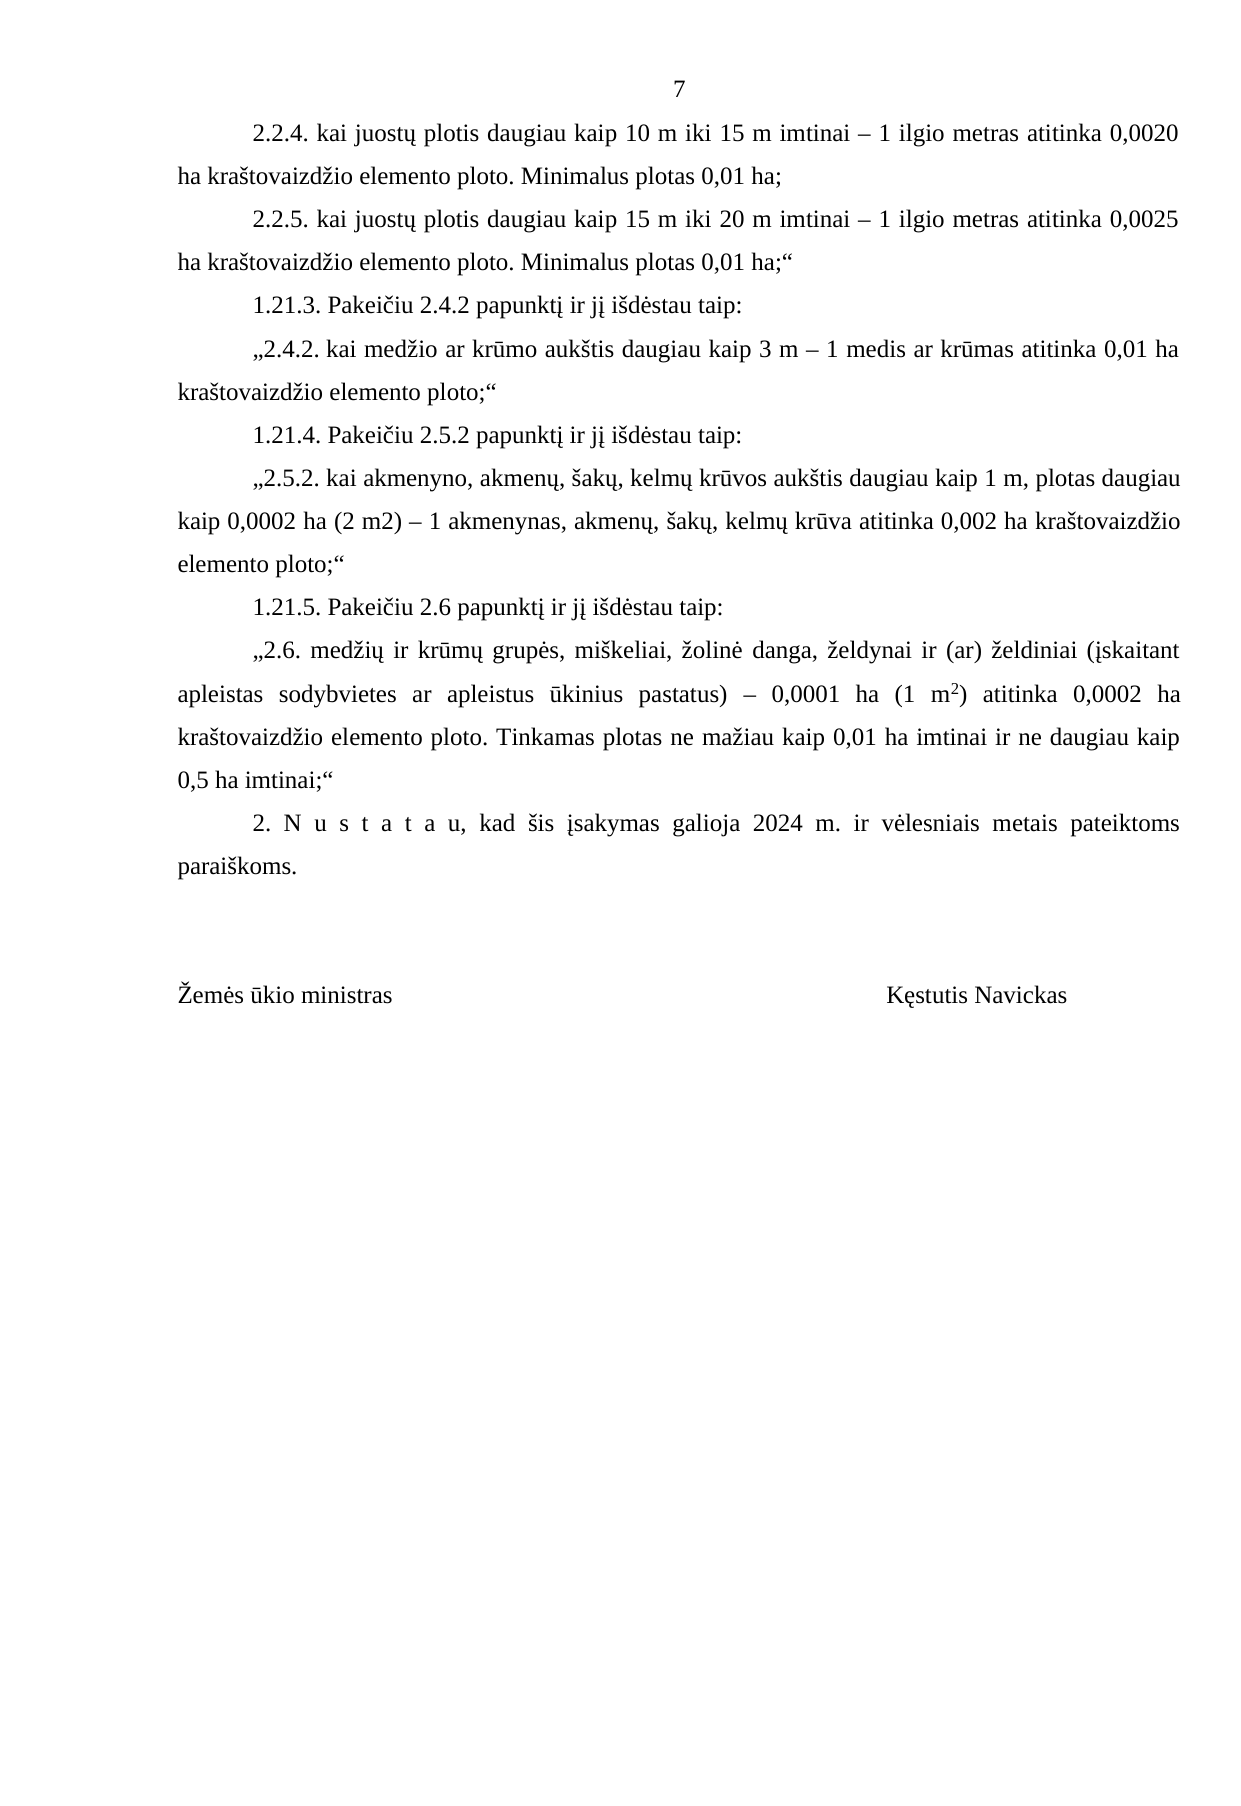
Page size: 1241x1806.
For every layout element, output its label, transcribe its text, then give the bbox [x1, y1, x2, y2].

text 1.21.4. Pakeičiu 2.5.2 papunktį ir jį išdėstau taip: [177, 420, 1181, 449]
text 2.2.4. kai juostų plotis daugiau kaip 10 m iki 15 m imtinai – 1 ilgio metras atitinka 0,0020 ha kraštovaizdžio elemento ploto. Minimalus plotas 0,01 ha; [177, 118, 1181, 190]
text „2.4.2. kai medžio ar krūmo aukštis daugiau kaip 3 m – 1 medis ar krūmas atitinka 0,01 ha kraštovaizdžio elemento ploto;“ [177, 334, 1181, 406]
text 2.2.5. kai juostų plotis daugiau kaip 15 m iki 20 m imtinai – 1 ilgio metras atitinka 0,0025 ha kraštovaizdžio elemento ploto. Minimalus plotas 0,01 ha;“ [177, 204, 1181, 276]
text 1.21.3. Pakeičiu 2.4.2 papunktį ir jį išdėstau taip: [177, 291, 1181, 319]
text „2.6. medžių ir krūmų grupės, miškeliai, žolinė danga, želdynai ir (ar) želdiniai (įskaitant apleistas sodybvietes ar apleistus ūkinius pastatus) – 0,0001 ha (1 m2) atitinka 0,0002 ha kraštovaizdžio elemento ploto. Tinkamas plotas ne mažiau kaip 0,01 ha imtinai ir ne daugiau kaip 0,5 ha imtinai;“ [177, 636, 1181, 794]
text 2. N u s t a t a u, kad šis įsakymas galioja 2024 m. ir vėlesniais metais pateiktoms paraiškoms. [177, 808, 1181, 880]
text „2.5.2. kai akmenyno, akmenų, šakų, kelmų krūvos aukštis daugiau kaip 1 m, plotas daugiau kaip 0,0002 ha (2 m2) – 1 akmenynas, akmenų, šakų, kelmų krūva atitinka 0,002 ha kraštovaizdžio elemento ploto;“ [177, 463, 1181, 578]
text 1.21.5. Pakeičiu 2.6 papunktį ir jį išdėstau taip: [177, 592, 1181, 621]
text Žemės ūkio ministras Kęstutis Navickas [177, 981, 1122, 1009]
